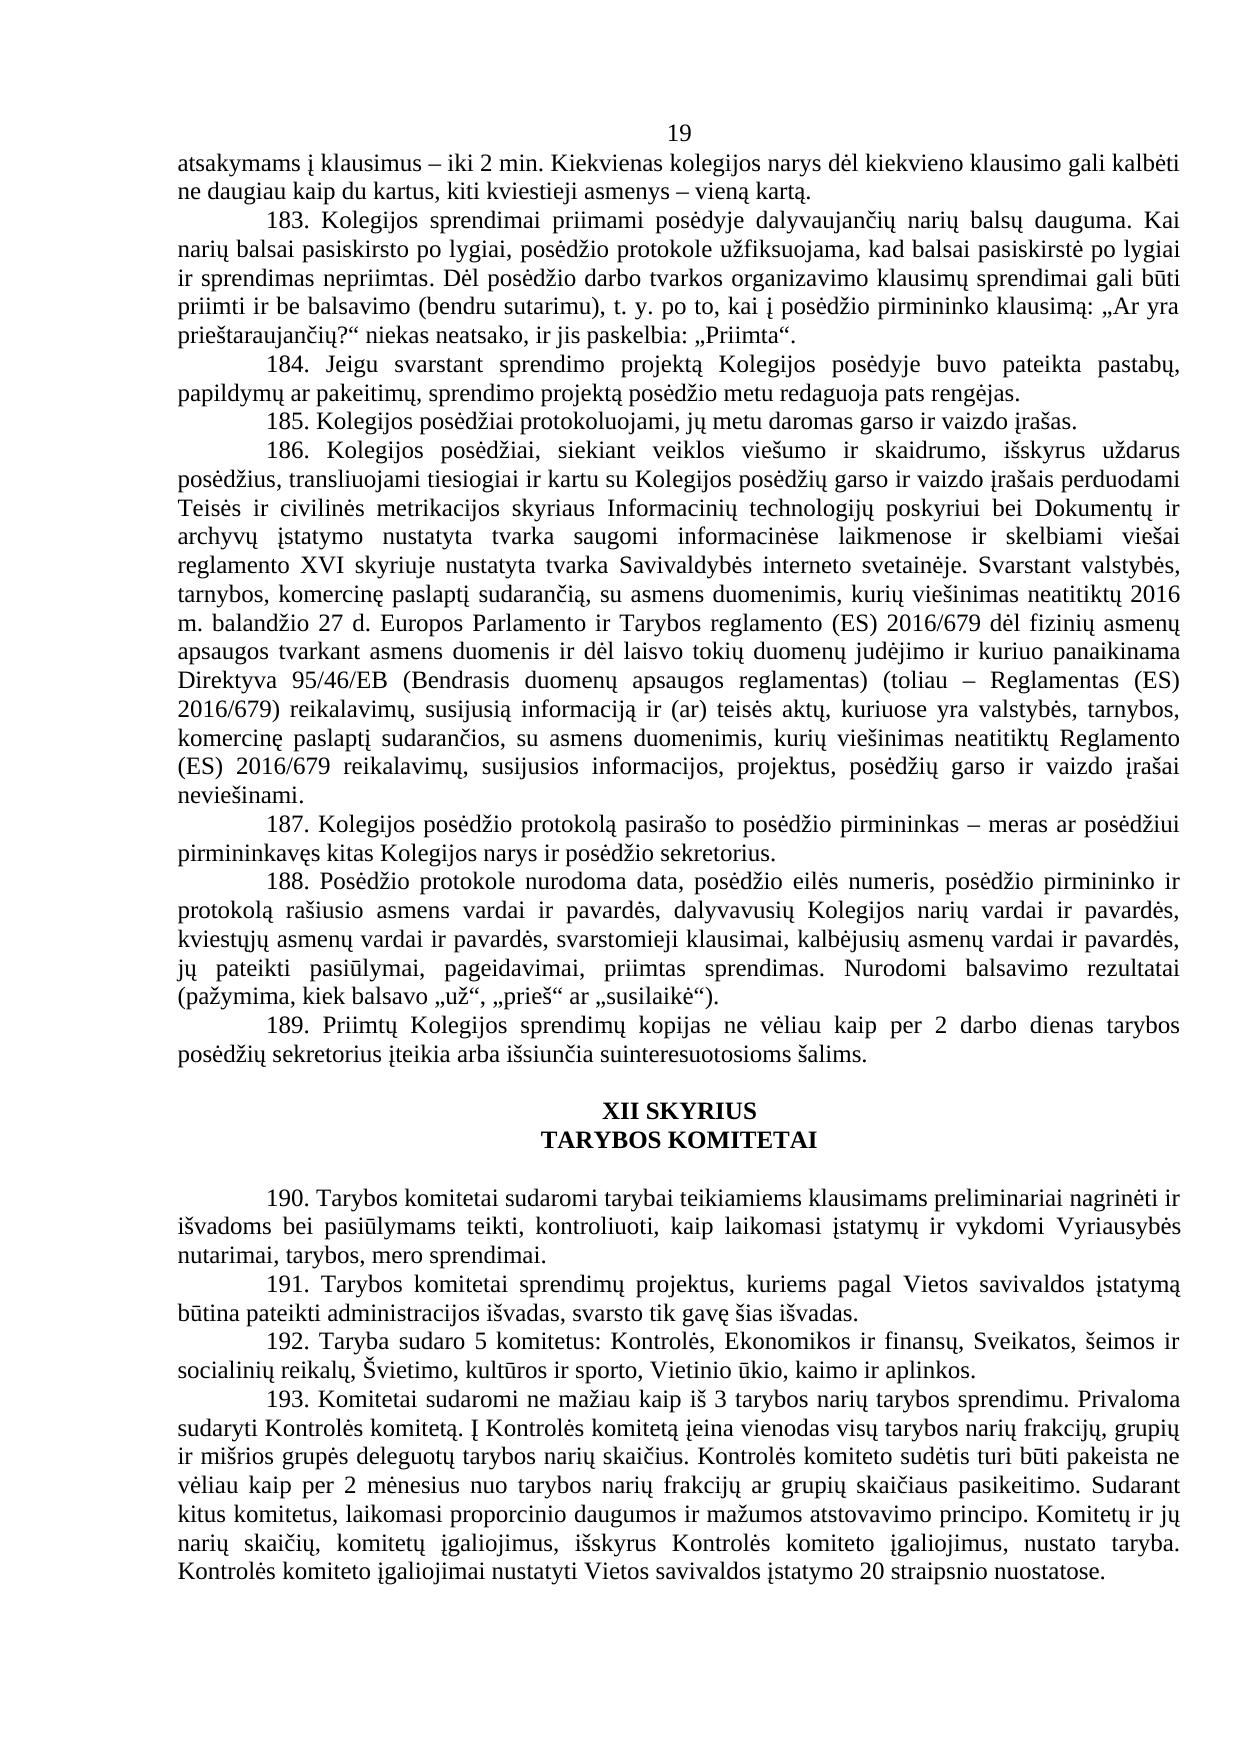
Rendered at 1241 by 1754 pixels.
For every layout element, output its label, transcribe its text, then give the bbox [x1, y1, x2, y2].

text 193. Komitetai sudaromi ne mažiau kaip iš 3 tarybos narių tarybos sprendimu. Privaloma sudaryti Kontrolės komitetą. Į Kontrolės komitetą įeina vienodas visų tarybos narių frakcijų, grupių ir mišrios grupės deleguotų tarybos narių skaičius. Kontrolės komiteto sudėtis turi būti pakeista ne vėliau kaip per 2 mėnesius nuo tarybos narių frakcijų ar grupių skaičiaus pasikeitimo. Sudarant kitus komitetus, laikomasi proporcinio daugumos ir mažumos atstovavimo principo. Komitetų ir jų narių skaičių, komitetų įgaliojimus, išskyrus Kontrolės komiteto įgaliojimus, nustato taryba. Kontrolės komiteto įgaliojimai nustatyti Vietos savivaldos įstatymo 20 straipsnio nuostatose. [177, 1384, 1181, 1585]
text 188. Posėdžio protokole nurodoma data, posėdžio eilės numeris, posėdžio pirmininko ir protokolą rašiusio asmens vardai ir pavardės, dalyvavusių Kolegijos narių vardai ir pavardės, kviestųjų asmenų vardai ir pavardės, svarstomieji klausimai, kalbėjusių asmenų vardai ir pavardės, jų pateikti pasiūlymai, pageidavimai, priimtas sprendimas. Nurodomi balsavimo rezultatai (pažymima, kiek balsavo „už“, „prieš“ ar „susilaikė“). [177, 866, 1181, 1010]
text 190. Tarybos komitetai sudaromi tarybai teikiamiems klausimams preliminariai nagrinėti ir išvadoms bei pasiūlymams teikti, kontroliuoti, kaip laikomasi įstatymų ir vykdomi Vyriausybės nutarimai, tarybos, mero sprendimai. [177, 1183, 1181, 1269]
text atsakymams į klausimus – iki 2 min. Kiekvienas kolegijos narys dėl kiekvieno klausimo gali kalbėti ne daugiau kaip du kartus, kiti kviestieji asmenys – vieną kartą. [177, 148, 1181, 205]
text XII SKYRIUS [177, 1096, 1181, 1125]
text 189. Priimtų Kolegijos sprendimų kopijas ne vėliau kaip per 2 darbo dienas tarybos posėdžių sekretorius įteikia arba išsiunčia suinteresuotosioms šalims. [177, 1010, 1181, 1068]
text 184. Jeigu svarstant sprendimo projektą Kolegijos posėdyje buvo pateikta pastabų, papildymų ar pakeitimų, sprendimo projektą posėdžio metu redaguoja pats rengėjas. [177, 349, 1181, 406]
text 186. Kolegijos posėdžiai, siekiant veiklos viešumo ir skaidrumo, išskyrus uždarus posėdžius, transliuojami tiesiogiai ir kartu su Kolegijos posėdžių garso ir vaizdo įrašais perduodami Teisės ir civilinės metrikacijos skyriaus Informacinių technologijų poskyriui bei Dokumentų ir archyvų įstatymo nustatyta tvarka saugomi informacinėse laikmenose ir skelbiami viešai reglamento XVI skyriuje nustatyta tvarka Savivaldybės interneto svetainėje. Svarstant valstybės, tarnybos, komercinę paslaptį sudarančią, su asmens duomenimis, kurių viešinimas neatitiktų 2016 m. balandžio 27 d. Europos Parlamento ir Tarybos reglamento (ES) 2016/679 dėl fizinių asmenų apsaugos tvarkant asmens duomenis ir dėl laisvo tokių duomenų judėjimo ir kuriuo panaikinama Direktyva 95/46/EB (Bendrasis duomenų apsaugos reglamentas) (toliau – Reglamentas (ES) 2016/679) reikalavimų, susijusią informaciją ir (ar) teisės aktų, kuriuose yra valstybės, tarnybos, komercinę paslaptį sudarančios, su asmens duomenimis, kurių viešinimas neatitiktų Reglamento (ES) 2016/679 reikalavimų, susijusios informacijos, projektus, posėdžių garso ir vaizdo įrašai neviešinami. [177, 435, 1181, 809]
text 183. Kolegijos sprendimai priimami posėdyje dalyvaujančių narių balsų dauguma. Kai narių balsai pasiskirsto po lygiai, posėdžio protokole užfiksuojama, kad balsai pasiskirstė po lygiai ir sprendimas nepriimtas. Dėl posėdžio darbo tvarkos organizavimo klausimų sprendimai gali būti priimti ir be balsavimo (bendru sutarimu), t. y. po to, kai į posėdžio pirmininko klausimą: „Ar yra prieštaraujančių?“ niekas neatsako, ir jis paskelbia: „Priimta“. [177, 205, 1181, 349]
text 187. Kolegijos posėdžio protokolą pasirašo to posėdžio pirmininkas – meras ar posėdžiui pirmininkavęs kitas Kolegijos narys ir posėdžio sekretorius. [177, 809, 1181, 866]
text 185. Kolegijos posėdžiai protokoluojami, jų metu daromas garso ir vaizdo įrašas. [177, 406, 1181, 435]
text 192. Taryba sudaro 5 komitetus: Kontrolės, Ekonomikos ir finansų, Sveikatos, šeimos ir socialinių reikalų, Švietimo, kultūros ir sporto, Vietinio ūkio, kaimo ir aplinkos. [177, 1326, 1181, 1384]
text TARYBOS KOMITETAI [177, 1125, 1181, 1154]
text 191. Tarybos komitetai sprendimų projektus, kuriems pagal Vietos savivaldos įstatymą būtina pateikti administracijos išvadas, svarsto tik gavę šias išvadas. [177, 1269, 1181, 1326]
